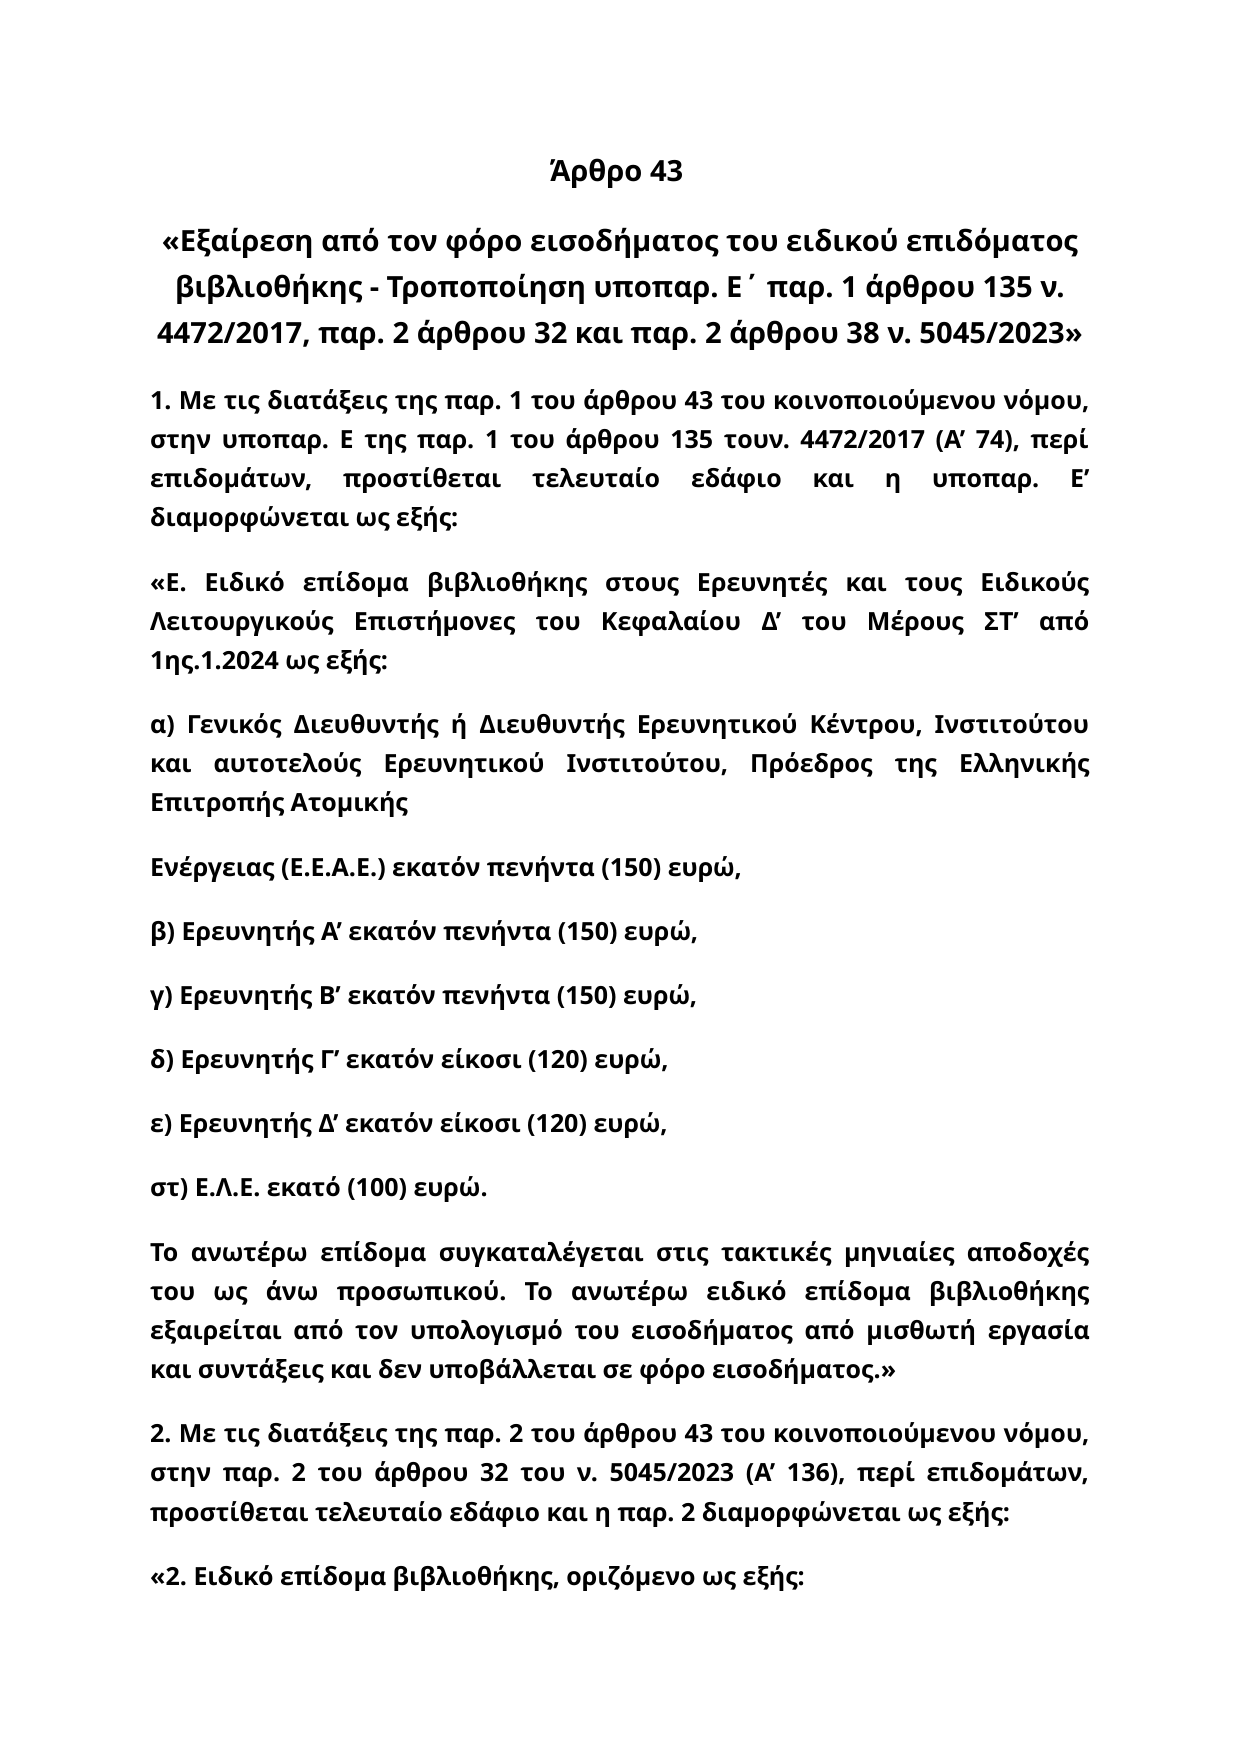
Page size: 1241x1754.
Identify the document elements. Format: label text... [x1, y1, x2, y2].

text γ) Ερευνητής Β’ εκατόν πενήντα (150) ευρώ, [150, 977, 1090, 1012]
text δ) Ερευνητής Γ’ εκατόν είκοσι (120) ευρώ, [150, 1042, 1090, 1076]
text α) Γενικός Διευθυντής ή Διευθυντής Ερευνητικού Κέντρου, Ινστιτούτου και αυτοτελούς Ερευνητικού Ινστιτούτου, Πρόεδρος της Ελληνικής Επιτροπής Ατομικής [150, 707, 1090, 819]
text β) Ερευνητής Α’ εκατόν πενήντα (150) ευρώ, [150, 913, 1090, 947]
text 1. Με τις διατάξεις της παρ. 1 του άρθρου 43 του κοινοποιούμενου νόμου, στην υποπαρ. Ε της παρ. 1 του άρθρου 135 τουν. 4472/2017 (Α’ 74), περί επιδομάτων, προστίθεται τελευταίο εδάφιο και η υποπαρ. Ε’ διαμορφώνεται ως εξής: [150, 382, 1090, 534]
subtitle «Εξαίρεση από τον φόρο εισοδήματος του ειδικού επιδόματος βιβλιοθήκης - Τροποποίηση υποπαρ. Ε΄ παρ. 1 άρθρου 135 ν. 4472/2017, παρ. 2 άρθρου 32 και παρ. 2 άρθρου 38 ν. 5045/2023» [150, 221, 1090, 352]
text στ) Ε.Λ.Ε. εκατό (100) ευρώ. [150, 1170, 1090, 1204]
text Ενέργειας (Ε.Ε.Α.Ε.) εκατόν πενήντα (150) ευρώ, [150, 849, 1090, 883]
text Το ανωτέρω επίδομα συγκαταλέγεται στις τακτικές μηνιαίες αποδοχές του ως άνω προσωπικού. Το ανωτέρω ειδικό επίδομα βιβλιοθήκης εξαιρείται από τον υπολογισμό του εισοδήματος από μισθωτή εργασία και συντάξεις και δεν υποβάλλεται σε φόρο εισοδήματος.» [150, 1234, 1090, 1386]
subtitle Άρθρο 43 [150, 150, 1090, 190]
text «2. Ειδικό επίδομα βιβλιοθήκης, οριζόμενο ως εξής: [150, 1558, 1090, 1592]
text «Ε. Ειδικό επίδομα βιβλιοθήκης στους Ερευνητές και τους Ειδικούς Λειτουργικούς Επιστήμονες του Κεφαλαίου Δ’ του Μέρους ΣΤ’ από 1ης.1.2024 ως εξής: [150, 564, 1090, 677]
text 2. Με τις διατάξεις της παρ. 2 του άρθρου 43 του κοινοποιούμενου νόμου, στην παρ. 2 του άρθρου 32 του ν. 5045/2023 (Α’ 136), περί επιδομάτων, προστίθεται τελευταίο εδάφιο και η παρ. 2 διαμορφώνεται ως εξής: [150, 1416, 1090, 1528]
text ε) Ερευνητής Δ’ εκατόν είκοσι (120) ευρώ, [150, 1106, 1090, 1140]
